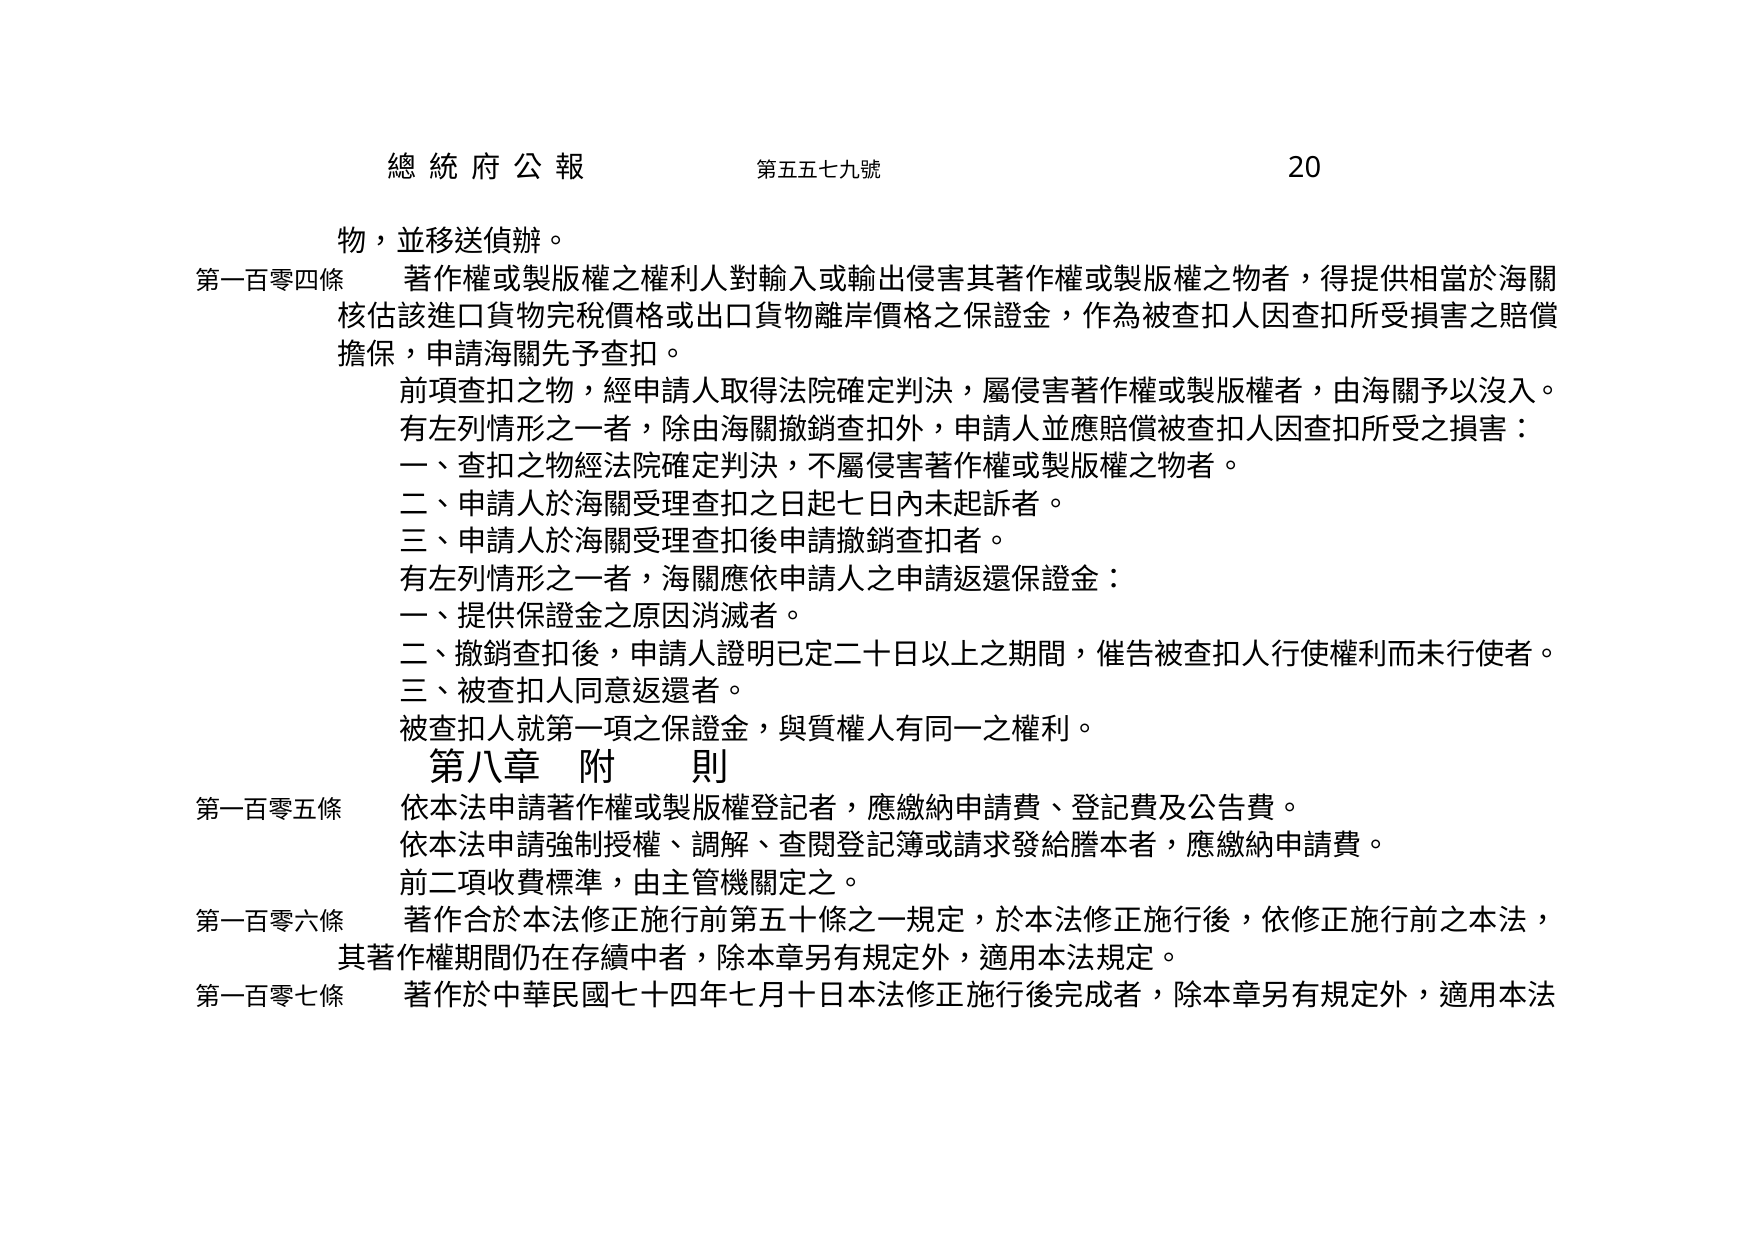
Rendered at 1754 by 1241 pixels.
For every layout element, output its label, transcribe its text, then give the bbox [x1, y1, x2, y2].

text 前項查扣之物，經申請人取得法院確定判決，屬侵害著作權或製版權者，由海關予以沒入。 [341, 372, 1559, 409]
text 依本法申請強制授權、調解、查閱登記簿或請求發給謄本者，應繳納申請費。 [341, 826, 1559, 863]
text 被查扣人就第一項之保證金，與質權人有同一之權利。 [341, 709, 1559, 747]
text 第一百零六條 著作合於本法修正施行前第五十條之一規定，於本法修正施行後，依修正施行前之本法，其著作權期間仍在存續中者，除本章另有規定外，適用本法規定。 [195, 901, 1559, 976]
text 一、查扣之物經法院確定判決，不屬侵害著作權或製版權之物者。 [399, 447, 1559, 484]
text 第一百零七條 著作於中華民國七十四年七月十日本法修正施行後完成者，除本章另有規定外，適用本法 [195, 976, 1559, 1013]
text 有左列情形之一者，海關應依申請人之申請返還保證金： [341, 559, 1559, 597]
text 一、提供保證金之原因消滅者。 [399, 597, 1559, 634]
text 二、撤銷查扣後，申請人證明已定二十日以上之期間，催告被查扣人行使權利而未行使者。 [399, 634, 1559, 672]
text 第一百零五條 依本法申請著作權或製版權登記者，應繳納申請費、登記費及公告費。 [195, 788, 1559, 826]
text 第八章 附 則 [428, 747, 1559, 788]
text 三、申請人於海關受理查扣後申請撤銷查扣者。 [399, 522, 1559, 559]
text 第一百零四條 著作權或製版權之權利人對輸入或輸出侵害其著作權或製版權之物者，得提供相當於海關核估該進口貨物完稅價格或出口貨物離岸價格之保證金，作為被查扣人因查扣所受損害之賠償擔保，申請海關先予查扣。 [195, 259, 1559, 372]
text 二、申請人於海關受理查扣之日起七日內未起訴者。 [399, 484, 1559, 522]
text 前二項收費標準，由主管機關定之。 [341, 863, 1559, 901]
text 物，並移送偵辦。 [195, 222, 1559, 259]
text 三、被查扣人同意返還者。 [399, 672, 1559, 709]
text 有左列情形之一者，除由海關撤銷查扣外，申請人並應賠償被查扣人因查扣所受之損害： [341, 409, 1559, 447]
